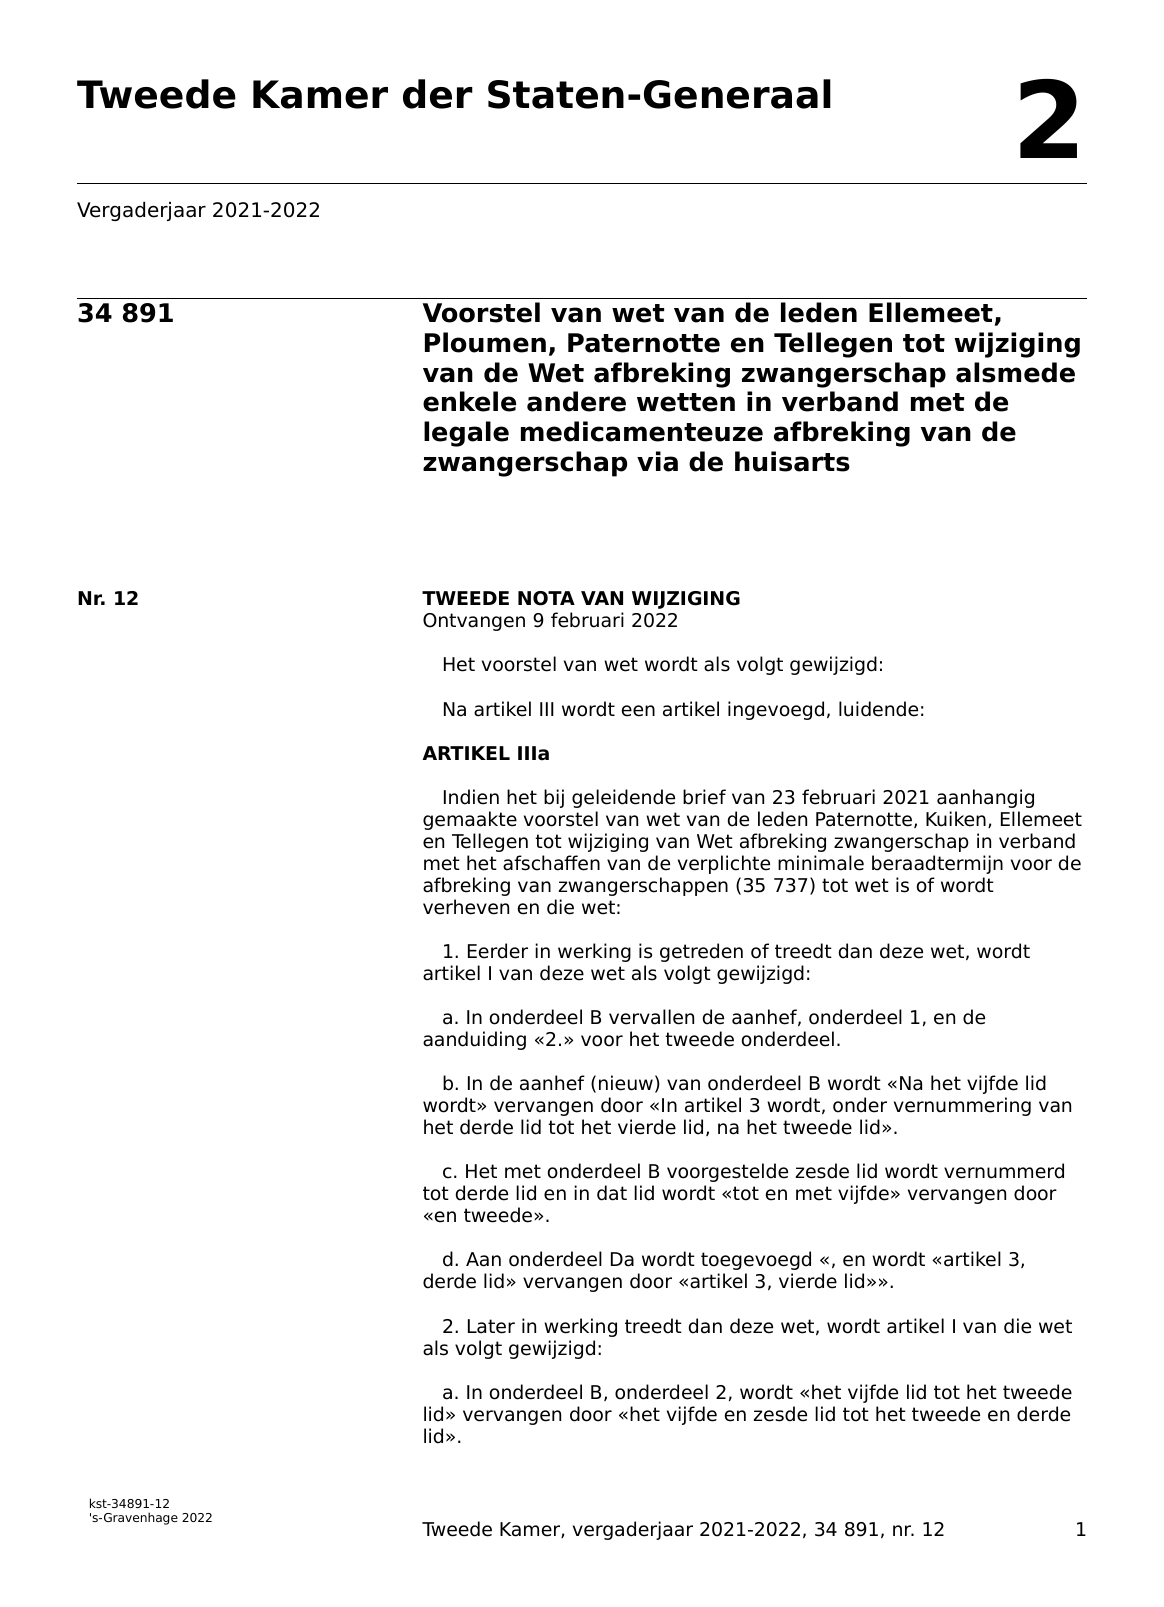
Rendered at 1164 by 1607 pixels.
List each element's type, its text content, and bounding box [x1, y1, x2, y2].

text 2. Later in werking treedt dan deze wet, wordt artikel I van die wet als volgt gewijzigd: [422, 1316, 1087, 1359]
text Indien het bij geleidende brief van 23 februari 2021 aanhangig gemaakte voorstel van wet van de leden Paternotte, Kuiken, Ellemeet en Tellegen tot wijziging van Wet afbreking zwangerschap in verband met het afschaffen van de verplichte minimale beraadtermijn voor de afbreking van zwangerschappen (35 737) tot wet is of wordt verheven en die wet: [422, 787, 1087, 919]
text a. In onderdeel B vervallen de aanhef, onderdeel 1, en de aanduiding «2.» voor het tweede onderdeel. [422, 1007, 1087, 1051]
text kst-34891-12 [88, 1497, 323, 1511]
table_cell Vergaderjaar 2021-2022 [77, 184, 1087, 298]
subtitle ARTIKEL IIIa [422, 743, 1087, 764]
text Na artikel III wordt een artikel ingevoegd, luidende: [422, 698, 1087, 720]
subtitle 34 891 Voorstel van wet van de leden Ellemeet, Ploumen, Paternotte en Tellegen tot wijziging van de Wet afbreking zwangerschap alsmede enkele andere wetten in verband met de legale medicamenteuze afbreking van de zwangerschap via de huisarts [77, 299, 1087, 477]
text 1. Eerder in werking is getreden of treedt dan deze wet, wordt artikel I van deze wet als volgt gewijzigd: [422, 941, 1087, 985]
text b. In de aanhef (nieuw) van onderdeel B wordt «Na het vijfde lid wordt» vervangen door «In artikel 3 wordt, onder vernummering van het derde lid tot het vierde lid, na het tweede lid». [422, 1073, 1087, 1139]
text 's-Gravenhage 2022 [88, 1511, 323, 1525]
text d. Aan onderdeel Da wordt toegevoegd «, en wordt «artikel 3, derde lid» vervangen door «artikel 3, vierde lid»». [422, 1249, 1087, 1293]
table_header 2 [886, 59, 1087, 183]
text Ontvangen 9 februari 2022 [422, 610, 1087, 632]
subtitle Nr. 12 TWEEDE NOTA VAN WIJZIGING [77, 588, 1087, 610]
text Het voorstel van wet wordt als volgt gewijzigd: [422, 654, 1087, 676]
text a. In onderdeel B, onderdeel 2, wordt «het vijfde lid tot het tweede lid» vervangen door «het vijfde en zesde lid tot het tweede en derde lid». [422, 1382, 1087, 1448]
table_header Tweede Kamer der Staten-Generaal [77, 59, 886, 183]
text c. Het met onderdeel B voorgestelde zesde lid wordt vernummerd tot derde lid en in dat lid wordt «tot en met vijfde» vervangen door «en tweede». [422, 1161, 1087, 1227]
